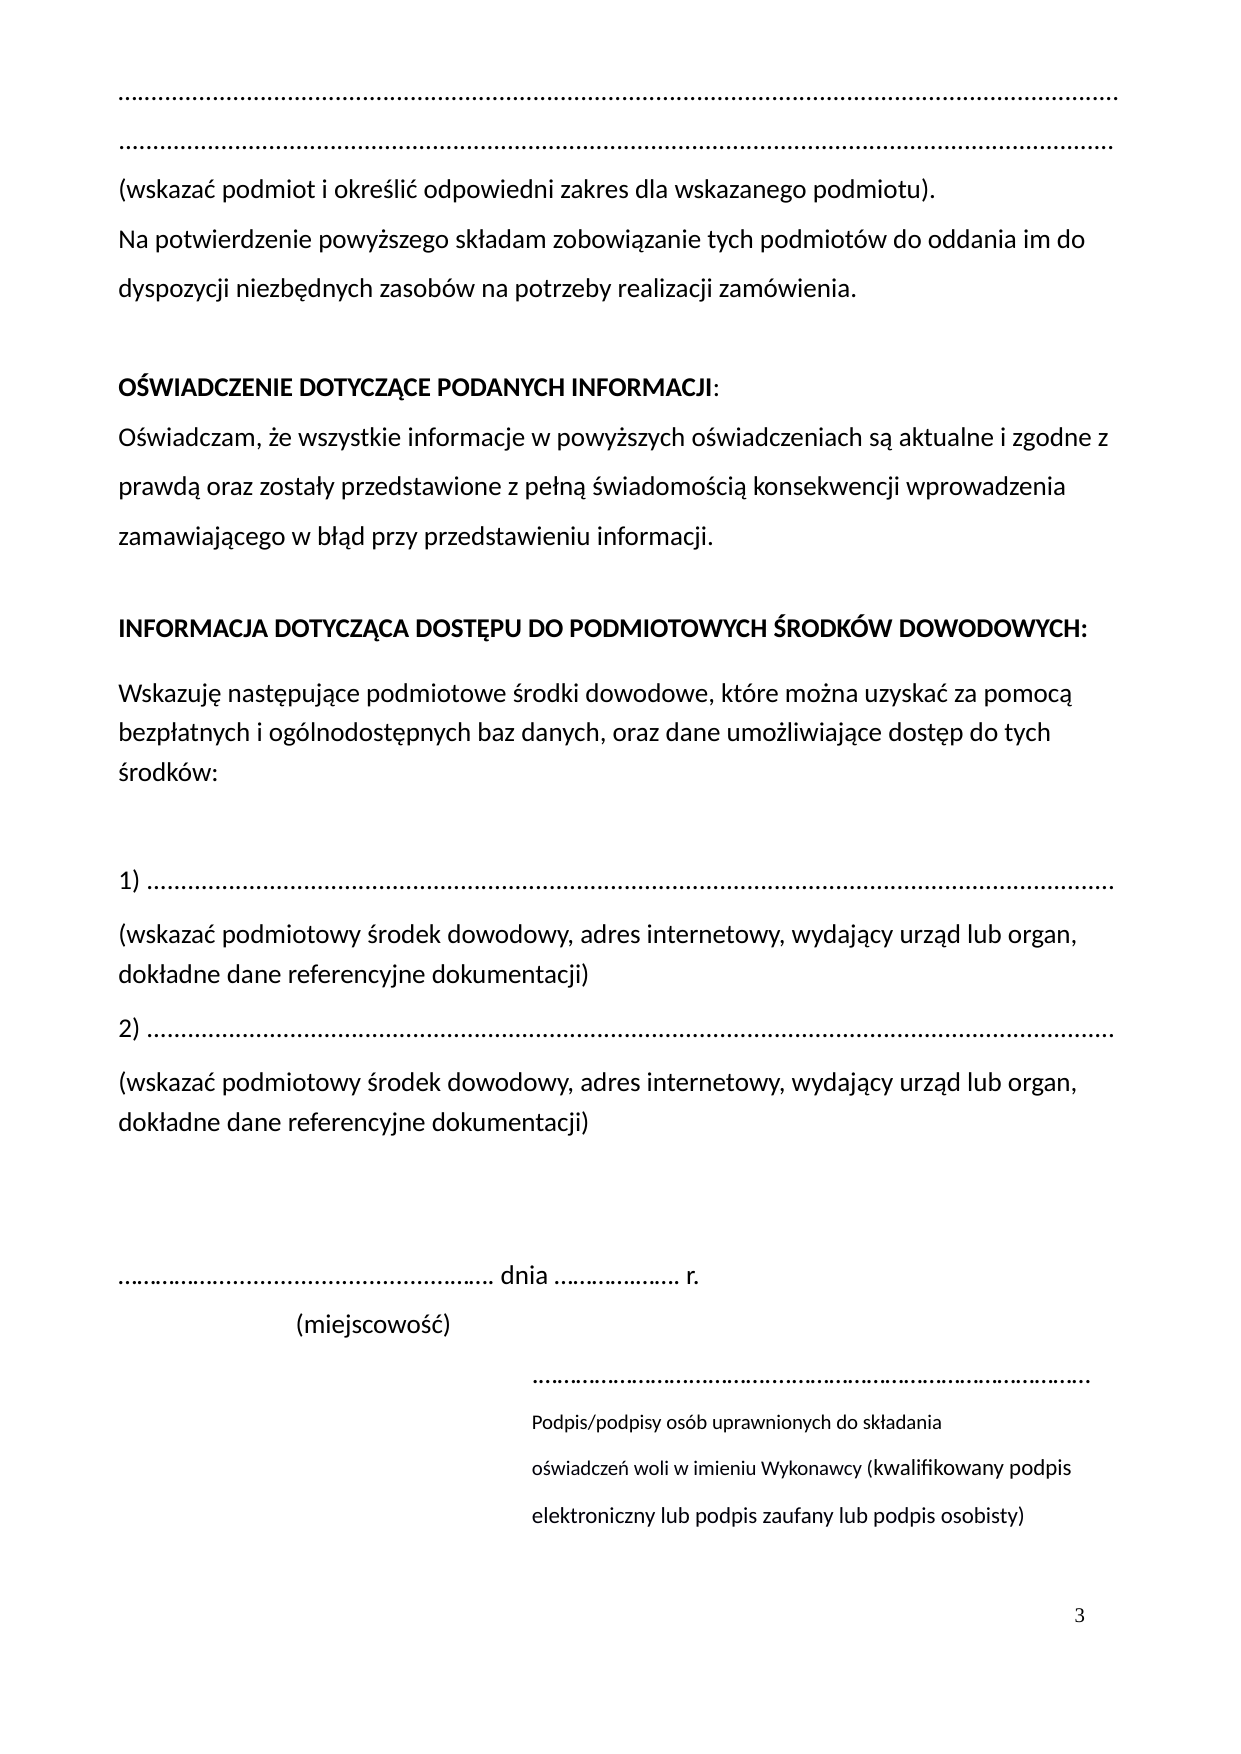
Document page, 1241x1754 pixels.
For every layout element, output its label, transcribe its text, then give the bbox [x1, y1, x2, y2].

text INFORMACJA DOTYCZĄCA DOSTĘPU DO PODMIOTOWYCH ŚRODKÓW DOWODOWYCH: [118, 612, 1122, 645]
text Na potwierdzenie powyższego składam zobowiązanie tych podmiotów do oddania im do dyspozycji niezbędnych zasobów na potrzeby realizacji zamówienia. [118, 222, 1122, 305]
text 1) .............................................................................................................................................. [118, 863, 1122, 896]
text OŚWIADCZENIE DOTYCZĄCE PODANYCH INFORMACJI: [118, 371, 1122, 404]
text (miejscowość) [118, 1307, 1122, 1341]
text elektroniczny lub podpis zaufany lub podpis osobisty) [118, 1501, 1122, 1529]
text ……………...................................……. dnia ………….……. r. [118, 1258, 1122, 1291]
text oświadczeń woli w imieniu Wykonawcy (kwalifikowany podpis [118, 1453, 1122, 1481]
text (wskazać podmiot i określić odpowiedni zakres dla wskazanego podmiotu). [118, 173, 1122, 206]
text (wskazać podmiotowy środek dowodowy, adres internetowy, wydający urząd lub organ, dokładne dane referencyjne dokumentacji) [118, 917, 1122, 990]
text (wskazać podmiotowy środek dowodowy, adres internetowy, wydający urząd lub organ, dokładne dane referencyjne dokumentacji) [118, 1065, 1122, 1138]
text Oświadczam, że wszystkie informacje w powyższych oświadczeniach są aktualne i zgodne z prawdą oraz zostały przedstawione z pełną świadomością konsekwencji wprowadzenia zamawiającego w błąd przy przedstawieniu informacji. [118, 420, 1122, 552]
text .……………………...………....………………………………………… [118, 1357, 1122, 1390]
text 2) .............................................................................................................................................. [118, 1011, 1122, 1044]
text ….................................................................................................................................................................................................................................................................................................. [118, 74, 1122, 156]
text Wskazuję następujące podmiotowe środki dowodowe, które można uzyskać za pomocą bezpłatnych i ogólnodostępnych baz danych, oraz dane umożliwiające dostęp do tych środków: [118, 676, 1122, 788]
text Podpis/podpisy osób uprawnionych do składania [118, 1409, 1122, 1435]
